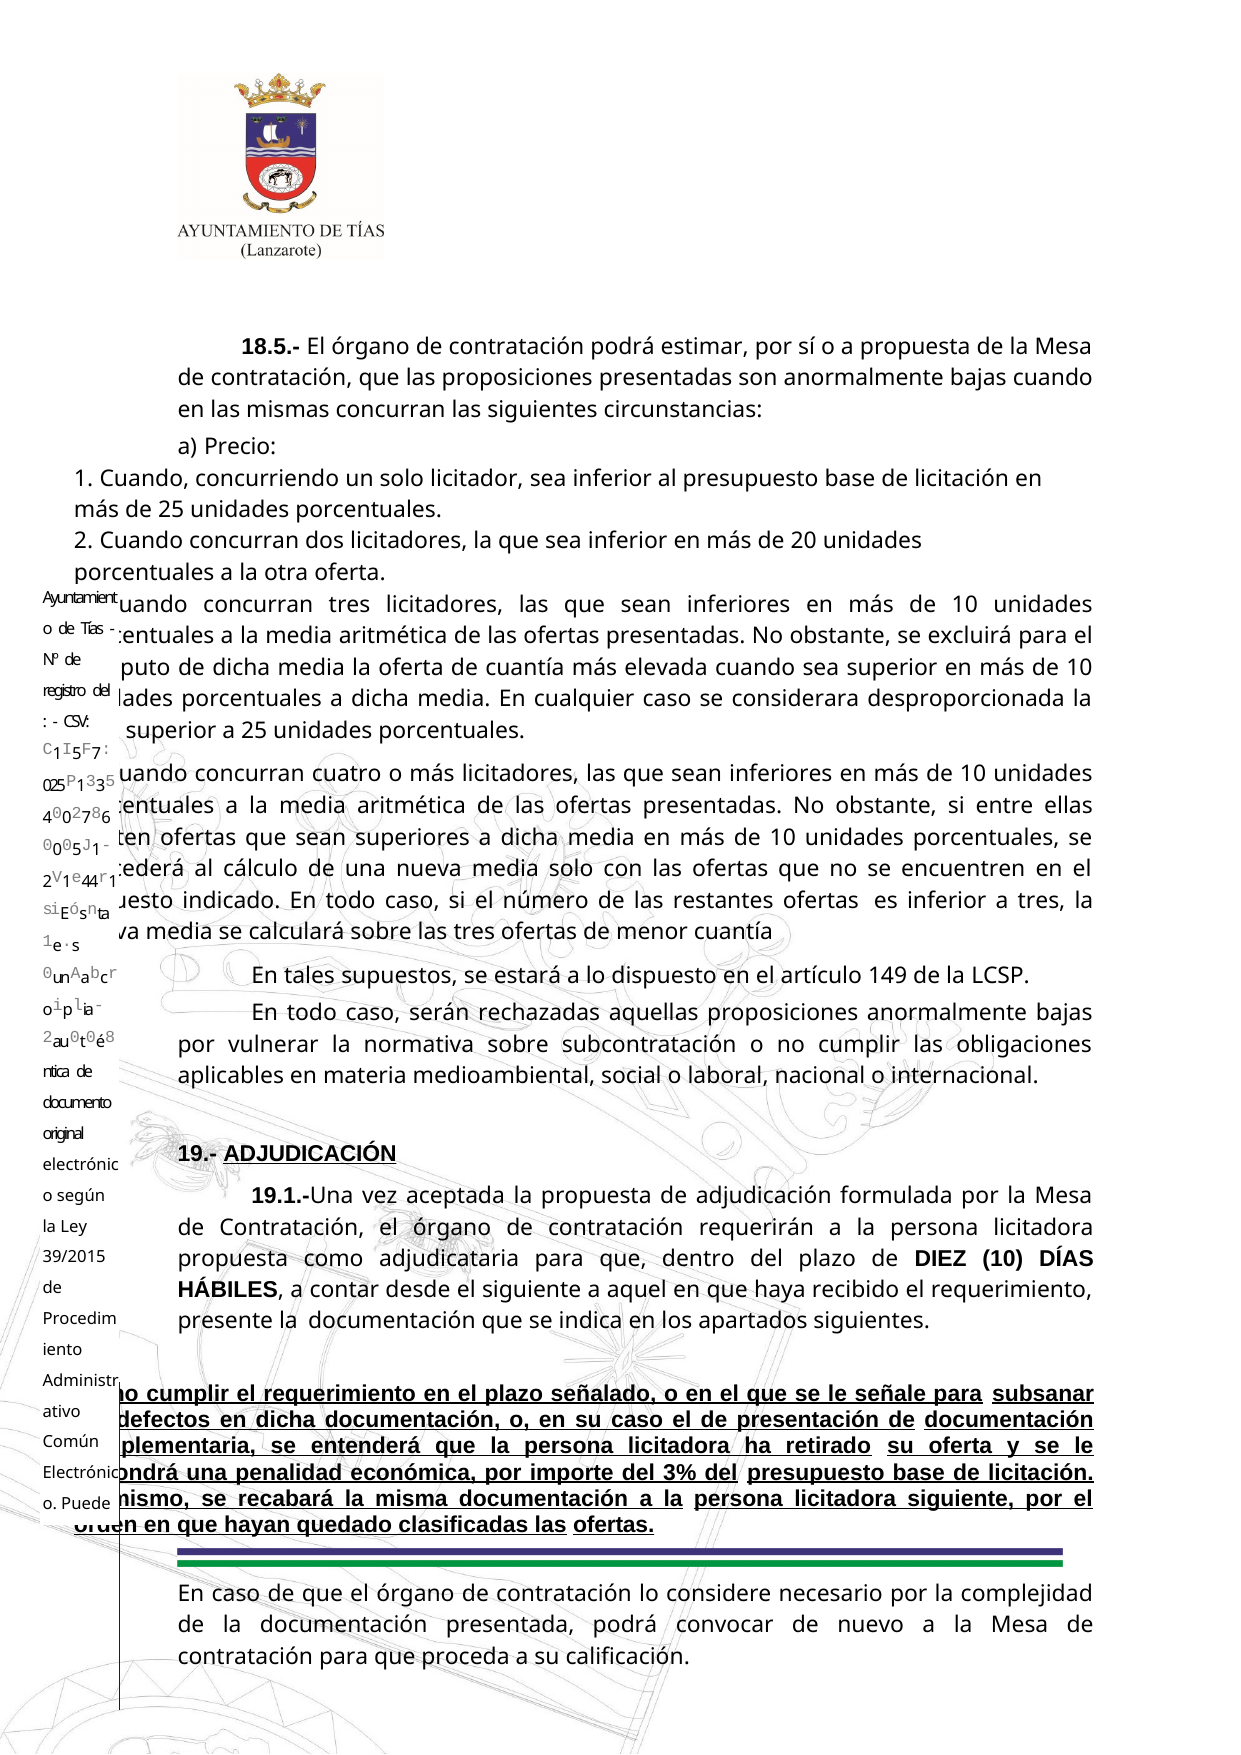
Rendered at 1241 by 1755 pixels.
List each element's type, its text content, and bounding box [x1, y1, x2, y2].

list Cuando, concurriendo un solo licitador, sea inferior al presupuesto base de licitación en más de 25 unidades porcentuales. [74, 462, 1092, 524]
subtitle 19.- ADJUDICACIÓN [995, 1140, 1211, 1167]
text En caso de que el órgano de contratación lo considere necesario por la complejidad de la documentación presentada, podrá convocar de nuevo a la Mesa de contratación para que proceda a su calificación. [995, 1577, 1093, 1671]
text Ayuntamiento de Tías - Nº de registro del : - CSV: C1I5F7:025P133540027860005J1-2V1e44r1siEósnta 1e.s 0unAabcroiplia-2au0t0é8ntica de documento original electrónico según la Ley 39/2015 de Procedimiento Administrativo Común Electrónico. Puede comprobar su autenticidad en: [42, 586, 119, 1525]
text En tales supuestos, se estará a lo dispuesto en el artículo 149 de la LCSP. [995, 959, 1211, 990]
text 19.1.-Una vez aceptada la propuesta de adjudicación formulada por la Mesa de Contratación, el órgano de contratación requerirán a la persona licitadora propuesta como adjudicataria para que, dentro del plazo de DIEZ (10) DÍAS HÁBILES, a contar desde el siguiente a aquel en que haya recibido el requerimiento, presente la documentación que se indica en los apartados siguientes. [995, 1179, 1094, 1335]
list Cuando concurran cuatro o más licitadores, las que sean inferiores en más de 10 unidades porcentuales a la media aritmética de las ofertas presentadas. No obstante, si entre ellas existen ofertas que sean superiores a dicha media en más de 10 unidades porcentuales, se procederá al cálculo de una nueva media solo con las ofertas que no se encuentren en el supuesto indicado. En todo caso, si el número de las restantes ofertas es inferior a tres, la nueva media se calculará sobre las tres ofertas de menor cuantía [995, 757, 1094, 946]
text En todo caso, serán rechazadas aquellas proposiciones anormalmente bajas por vulnerar la normativa sobre subcontratación o no cumplir las obligaciones aplicables en materia medioambiental, social o laboral, nacional o internacional. [995, 996, 1093, 1091]
list Precio: [177, 430, 1211, 461]
text 18.5.- El órgano de contratación podrá estimar, por sí o a propuesta de la Mesa de contratación, que las proposiciones presentadas son anormalmente bajas cuando en las mismas concurran las siguientes circunstancias: [177, 330, 1094, 424]
list Cuando concurran tres licitadores, las que sean inferiores en más de 10 unidades porcentuales a la media aritmética de las ofertas presentadas. No obstante, se excluirá para el cómputo de dicha media la oferta de cuantía más elevada cuando sea superior en más de 10 unidades porcentuales a dicha media. En cualquier caso se considerara desproporcionada la baja superior a 25 unidades porcentuales. [119, 588, 1094, 745]
list Cuando concurran dos licitadores, la que sea inferior en más de 20 unidades porcentuales a la otra oferta. [74, 524, 985, 587]
